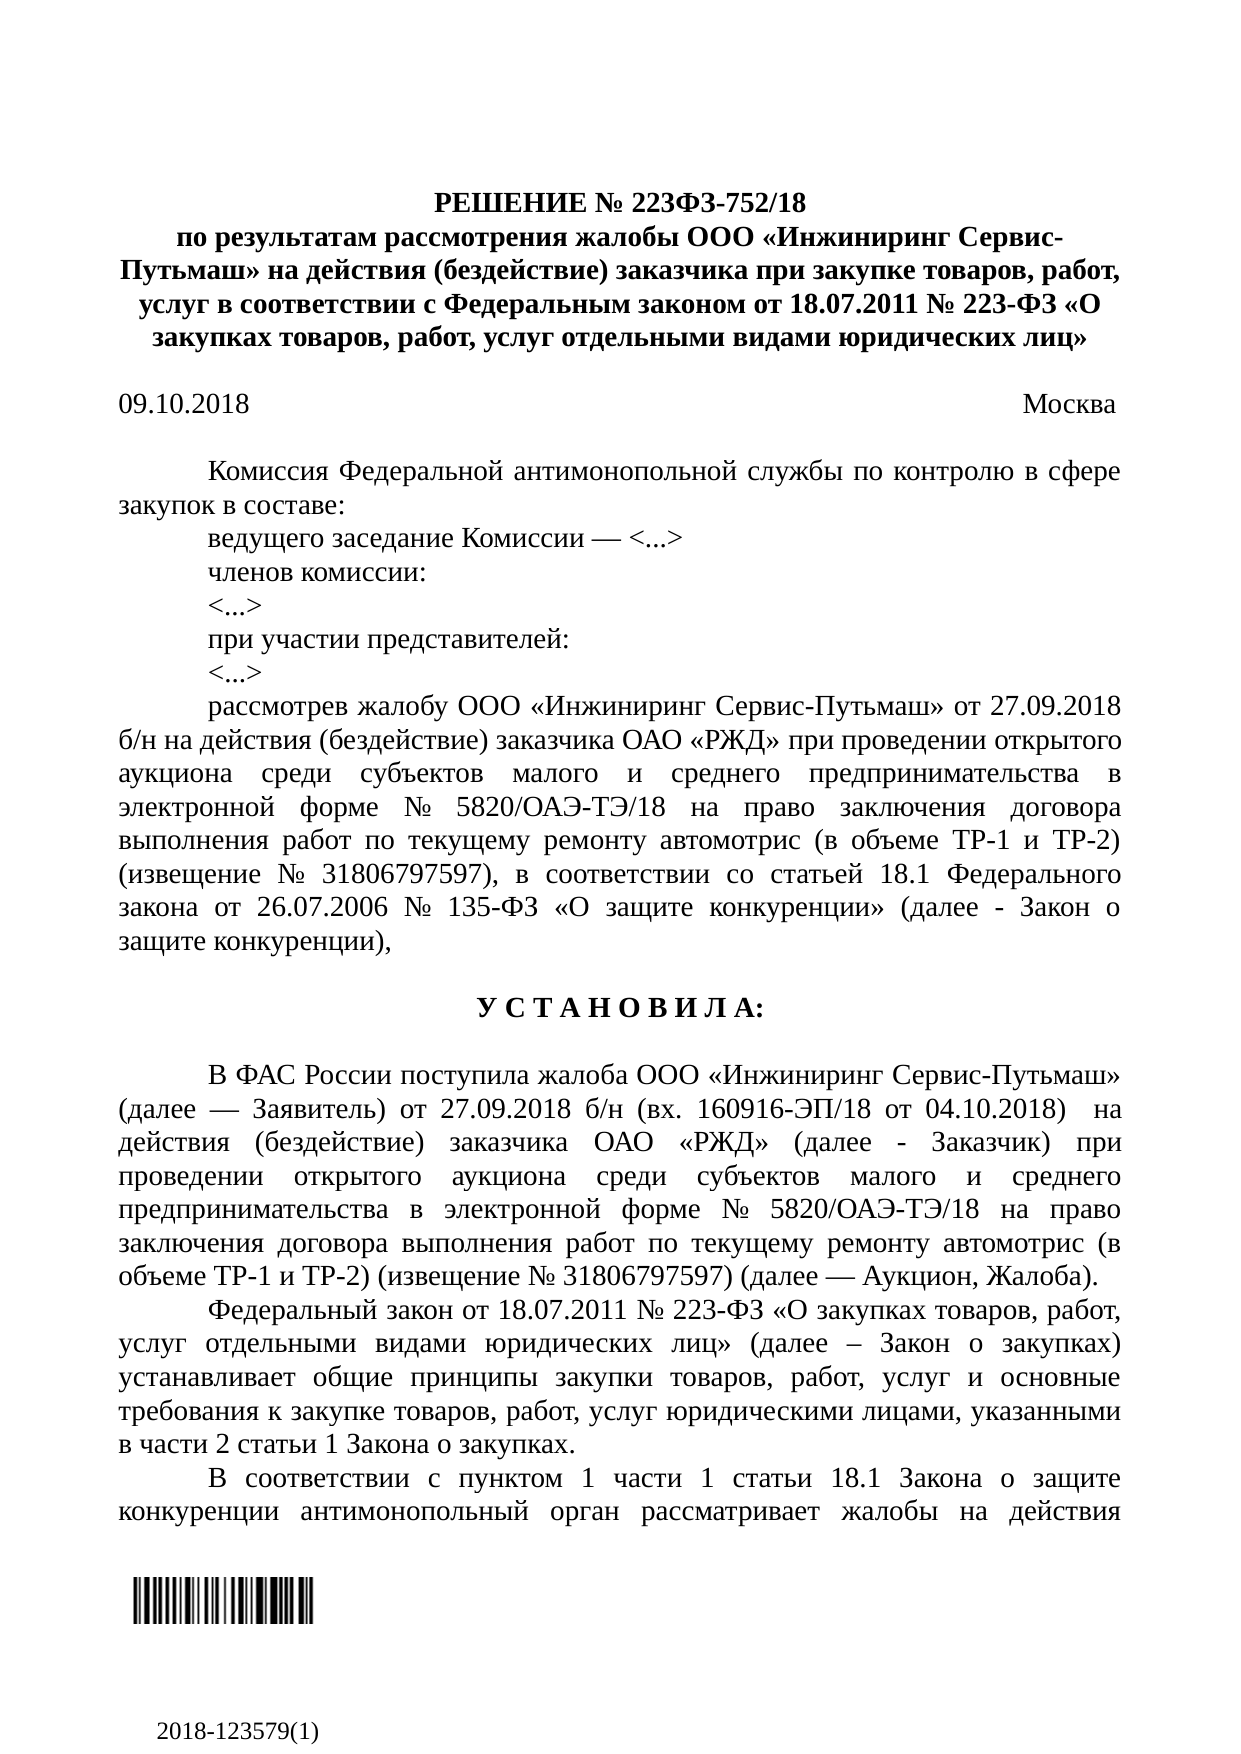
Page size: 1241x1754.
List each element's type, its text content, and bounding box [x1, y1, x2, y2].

text У С Т А Н О В И Л А: [118, 990, 1122, 1024]
text В ФАС России поступила жалоба ООО «Инжиниринг Сервис-Путьмаш» (далее — Заявитель) от 27.09.2018 б/н (вх. 160916-ЭП/18 от 04.10.2018) на действия (бездействие) заказчика ОАО «РЖД» (далее - Заказчик) при проведении открытого аукциона среди субъектов малого и среднего предпринимательства в электронной форме № 5820/ОАЭ-ТЭ/18 на право заключения договора выполнения работ по текущему ремонту автомотрис (в объеме ТР-1 и ТР-2) (извещение № 31806797597) (далее — Аукцион, Жалоба). [118, 1057, 1122, 1292]
picture [118, 1577, 331, 1624]
text по результатам рассмотрения жалобы ООО «Инжиниринг Сервис-Путьмаш» на действия (бездействие) заказчика при закупке товаров, работ, услуг в соответствии с Федеральным законом от 18.07.2011 № 223-ФЗ «О закупках товаров, работ, услуг отдельными видами юридических лиц» [118, 219, 1122, 353]
text РЕШЕНИЕ № 223ФЗ-752/18 [118, 185, 1122, 219]
text Федеральный закон от 18.07.2011 № 223-ФЗ «О закупках товаров, работ, услуг отдельными видами юридических лиц» (далее – Закон о закупках) устанавливает общие принципы закупки товаров, работ, услуг и основные требования к закупке товаров, работ, услуг юридическими лицами, указанными в части 2 статьи 1 Закона о закупках. [118, 1292, 1122, 1460]
text при участии представителей: [118, 621, 1122, 655]
text Комиссия Федеральной антимонопольной службы по контролю в сфере закупок в составе: [118, 453, 1122, 521]
text членов комиссии: [118, 554, 1122, 588]
text рассмотрев жалобу ООО «Инжиниринг Сервис-Путьмаш» от 27.09.2018 б/н на действия (бездействие) заказчика ОАО «РЖД» при проведении открытого аукциона среди субъектов малого и среднего предпринимательства в электронной форме № 5820/ОАЭ-ТЭ/18 на право заключения договора выполнения работ по текущему ремонту автомотрис (в объеме ТР-1 и ТР-2) (извещение № 31806797597), в соответствии со статьей 18.1 Федерального закона от 26.07.2006 № 135-ФЗ «О защите конкуренции» (далее - Закон о защите конкуренции), [118, 688, 1122, 957]
text 09.10.2018 Москва [118, 386, 1122, 420]
text В соответствии с пунктом 1 части 1 статьи 18.1 Закона о защите конкуренции антимонопольный орган рассматривает жалобы на действия [118, 1460, 1122, 1527]
text <...> [118, 655, 1122, 688]
text <...> [118, 588, 1122, 621]
text ведущего заседание Комиссии — <...> [118, 521, 1122, 554]
